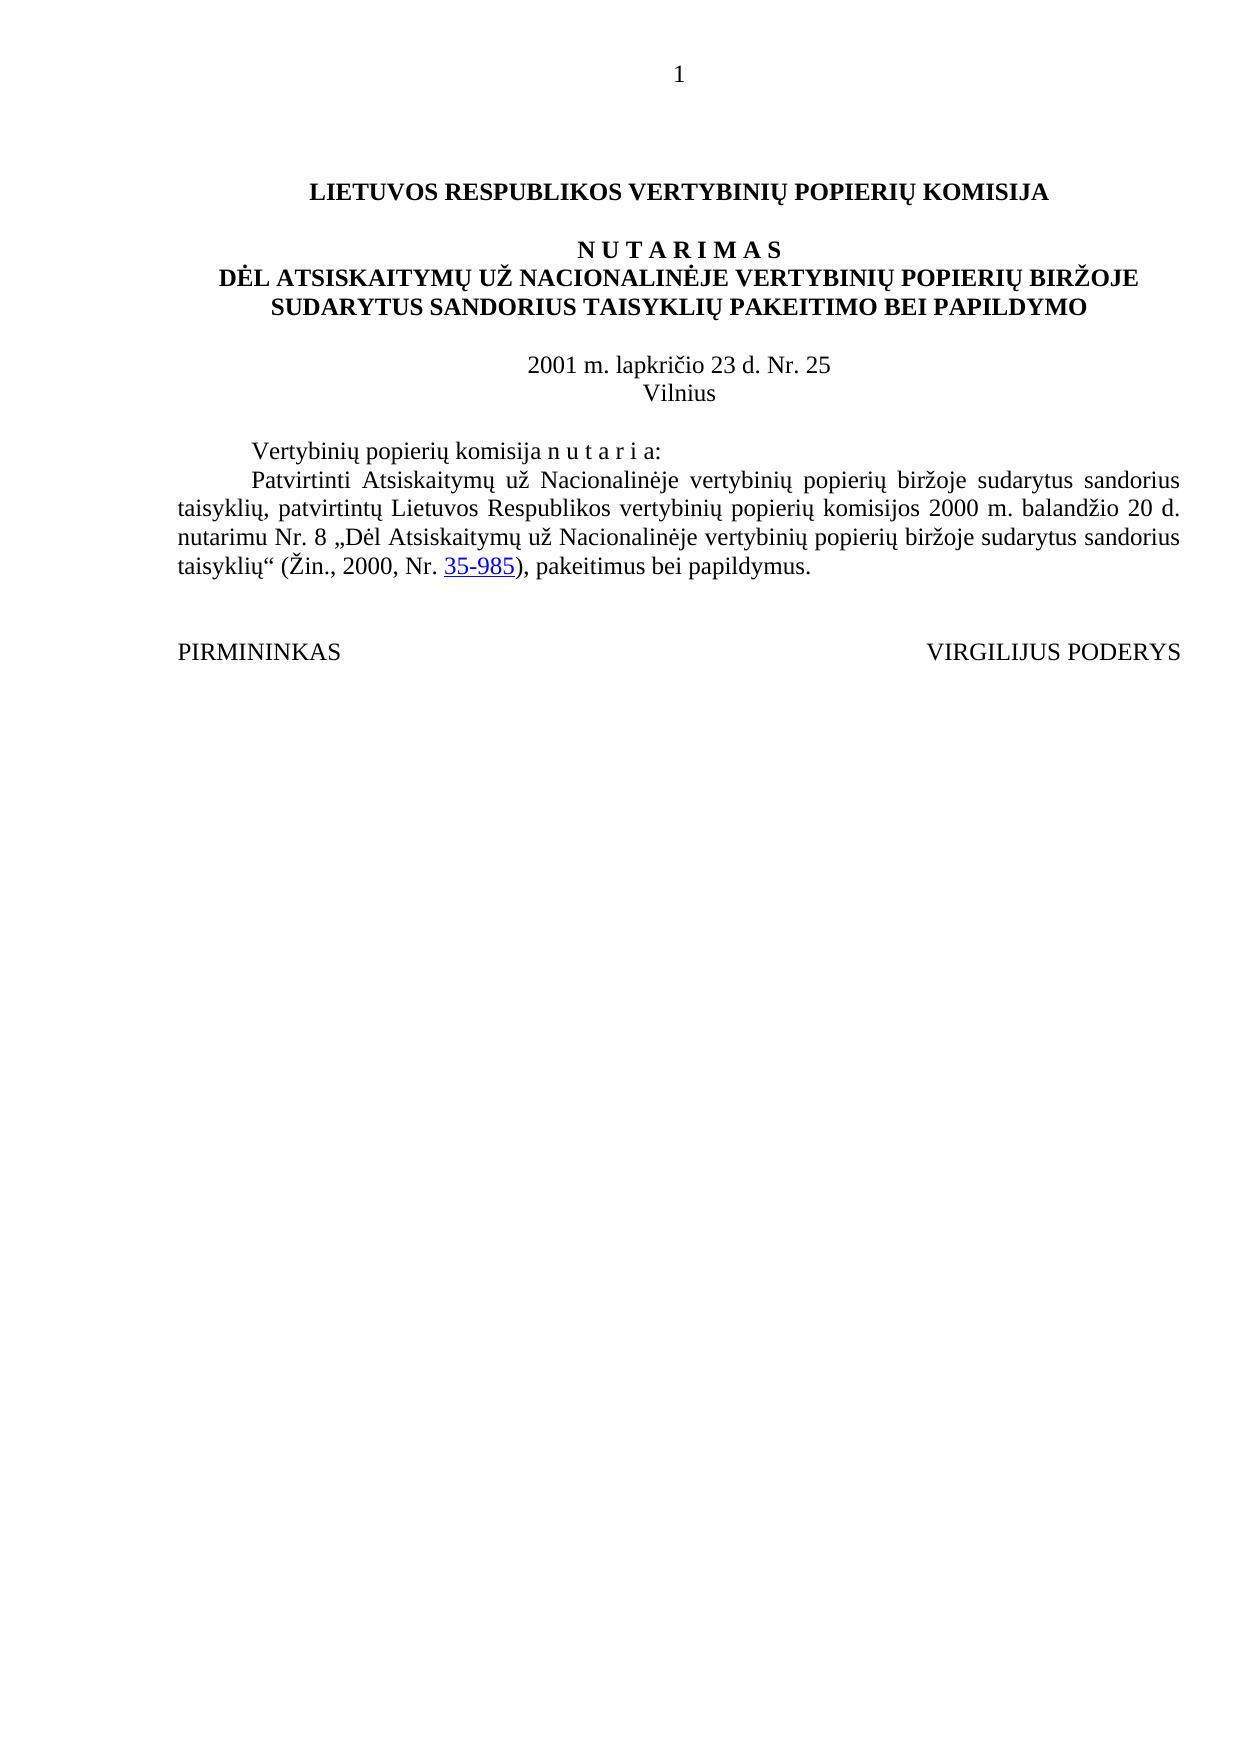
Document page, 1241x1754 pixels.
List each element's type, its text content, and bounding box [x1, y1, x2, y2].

text LIETUVOS RESPUBLIKOS VERTYBINIŲ POPIERIŲ KOMISIJA [177, 177, 1181, 206]
text Vertybinių popierių komisija nutaria: [177, 436, 1181, 465]
text Vilnius [177, 378, 1181, 407]
text Patvirtinti Atsiskaitymų už Nacionalinėje vertybinių popierių biržoje sudarytus sandorius taisyklių, patvirtintų Lietuvos Respublikos vertybinių popierių komisijos 2000 m. balandžio 20 d. nutarimu Nr. 8 „Dėl Atsiskaitymų už Nacionalinėje vertybinių popierių biržoje sudarytus sandorius taisyklių“ (Žin., 2000, Nr. 35-985), pakeitimus bei papildymus. [177, 465, 1181, 580]
text N U T A R I M A S [177, 235, 1181, 263]
text 2001 m. lapkričio 23 d. Nr. 25 [177, 350, 1181, 378]
text DĖL ATSISKAITYMŲ UŽ NACIONALINĖJE VERTYBINIŲ POPIERIŲ BIRŽOJE SUDARYTUS SANDORIUS TAISYKLIŲ PAKEITIMO BEI PAPILDYMO [177, 263, 1181, 321]
text PIRMININKAS VIRGILIJUS PODERYS [177, 637, 1181, 666]
